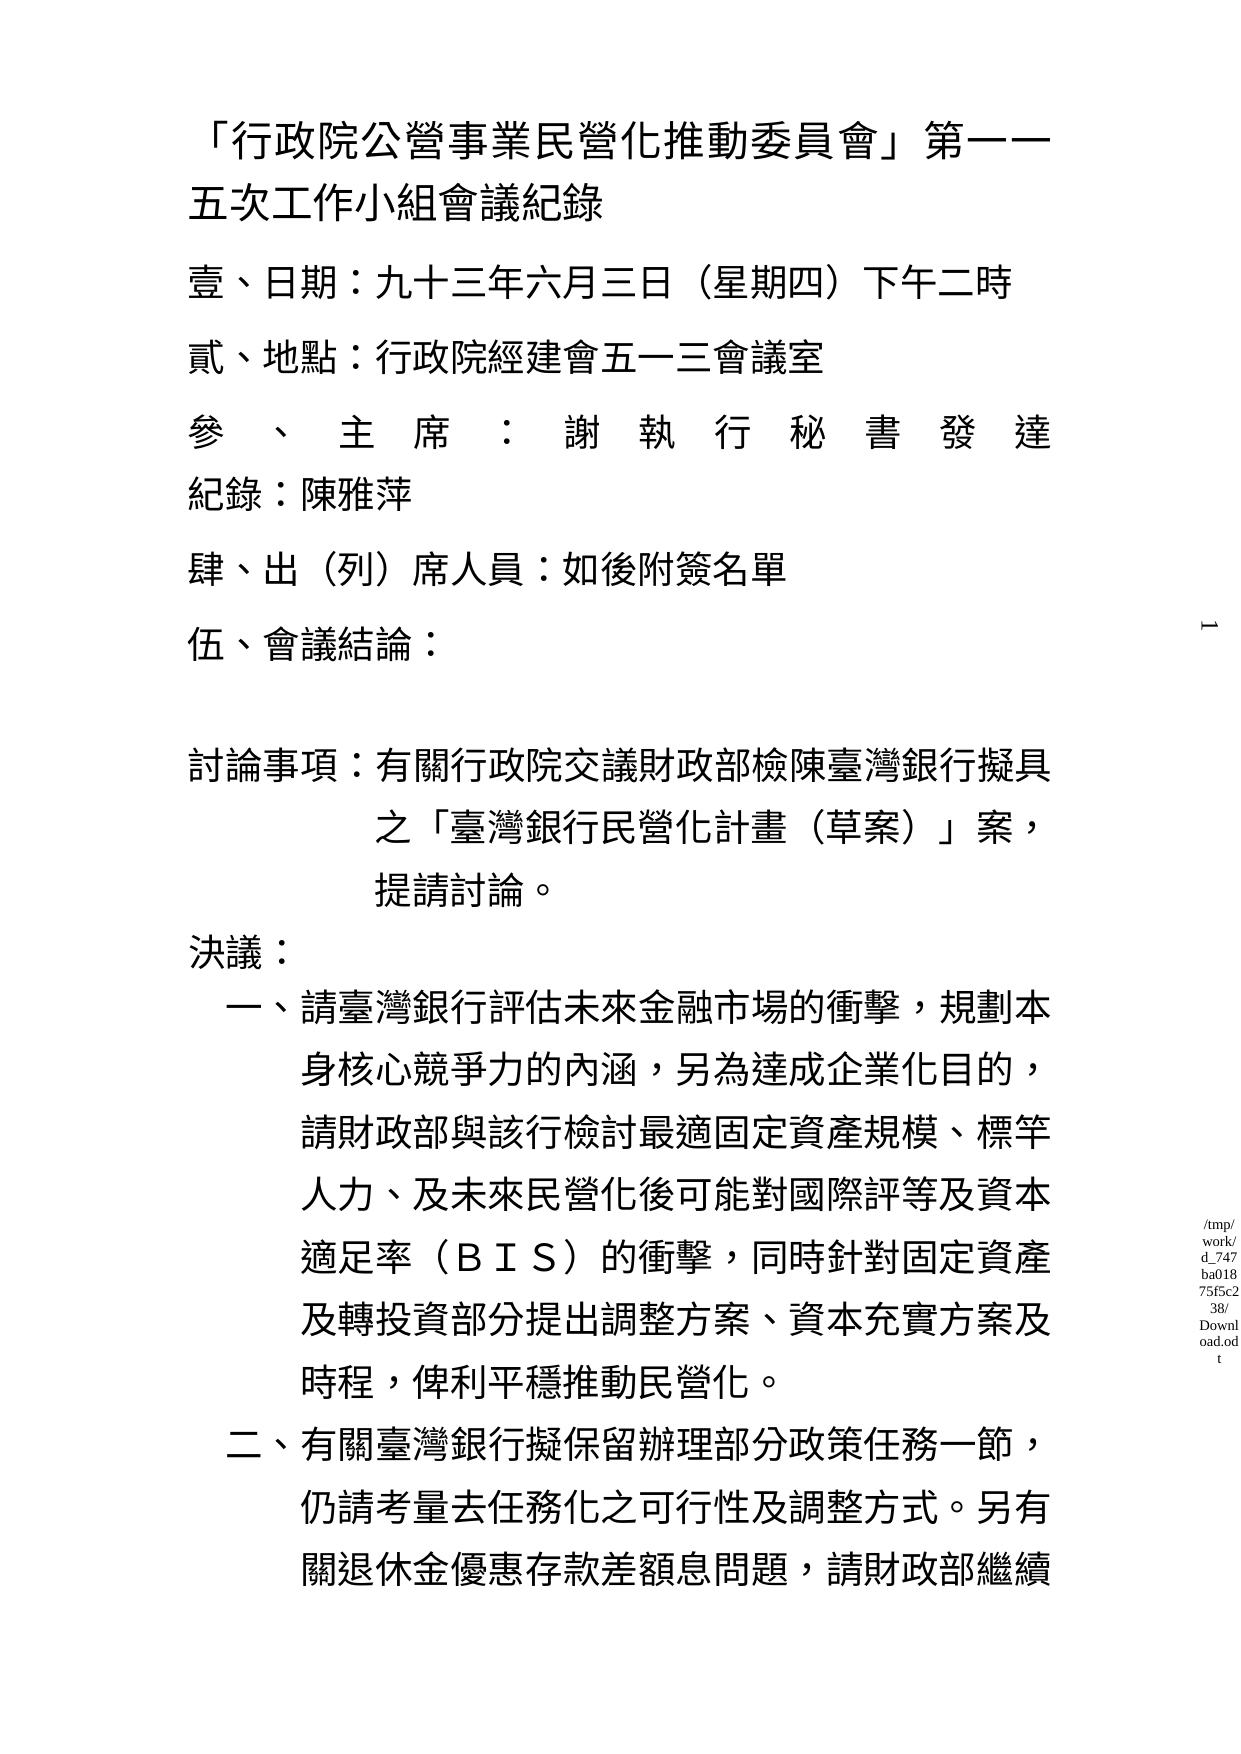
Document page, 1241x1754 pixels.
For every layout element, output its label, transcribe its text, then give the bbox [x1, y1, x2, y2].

text 壹、日期：九十三年六月三日（星期四）下午二時 [187, 246, 1053, 309]
text 貳、地點：行政院經建會五一三會議室 [187, 321, 1053, 384]
text 二、有關臺灣銀行擬保留辦理部分政策任務一節，仍請考量去任務化之可行性及調整方式。另有關退休金優惠存款差額息問題，請財政部繼續 [225, 1409, 1053, 1596]
text 肆、出（列）席人員：如後附簽名單 [187, 534, 1053, 596]
text 討論事項：有關行政院交議財政部檢陳臺灣銀行擬具之「臺灣銀行民營化計畫（草案）」案，提請討論。 [187, 721, 1053, 909]
text 參、主席：謝執行秘書發達 紀錄：陳雅萍 [187, 396, 1053, 521]
text 伍、會議結論： [187, 609, 1053, 671]
text 決議： [188, 909, 1053, 971]
text 一、請臺灣銀行評估未來金融市場的衝擊，規劃本身核心競爭力的內涵，另為達成企業化目的，請財政部與該行檢討最適固定資產規模、標竿人力、及未來民營化後可能對國際評等及資本適足率（ＢＩＳ）的衝擊，同時針對固定資產及轉投資部分提出調整方案、資本充實方案及時程，俾利平穩推動民營化。 [225, 971, 1053, 1409]
text 「行政院公營事業民營化推動委員會」第一一五次工作小組會議紀錄 [187, 96, 1053, 221]
